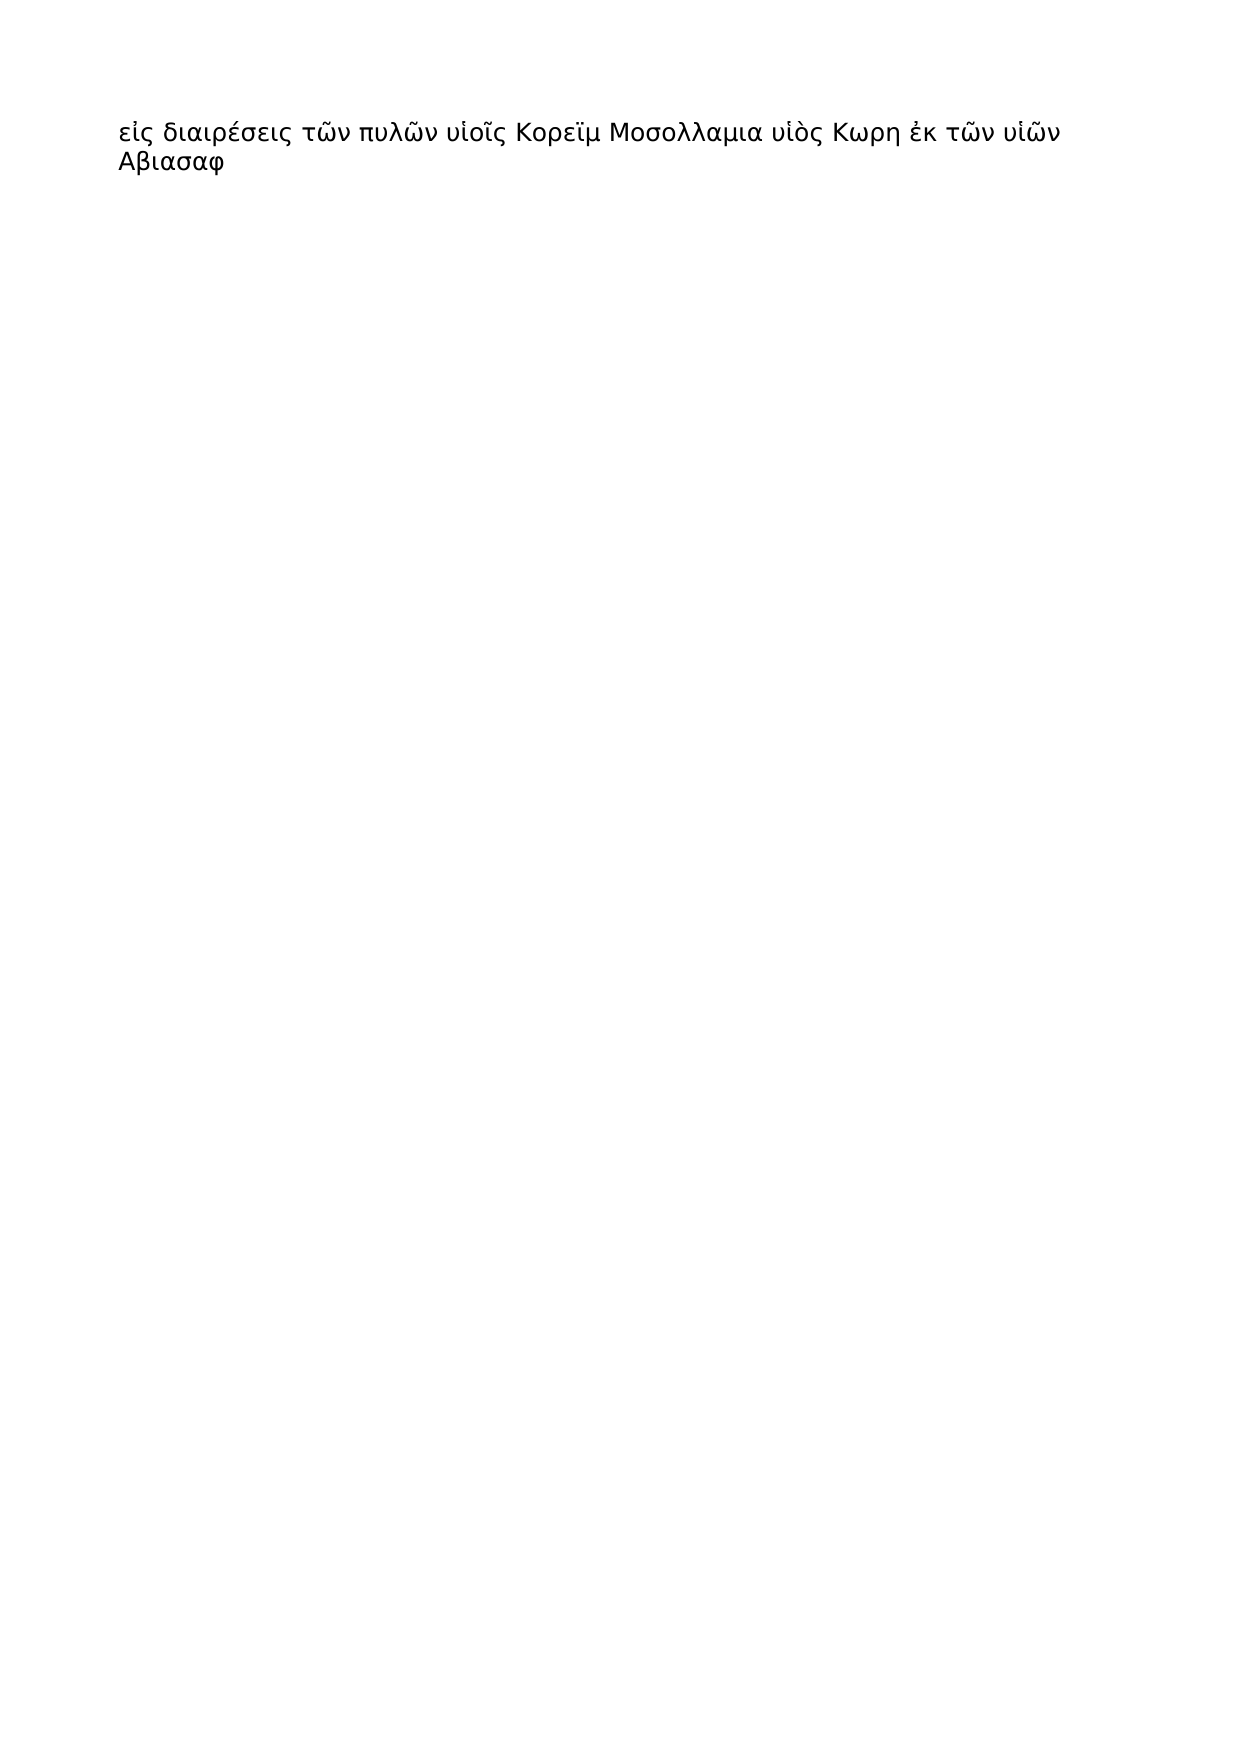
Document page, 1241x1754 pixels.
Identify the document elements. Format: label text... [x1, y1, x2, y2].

text εἰς διαιρέσεις τῶν πυλῶν υἱοῖς Κορεϊμ Μοσολλαμια υἱὸς Κωρη ἐκ τῶν υἱῶν Αβιασαφ [118, 118, 1122, 176]
